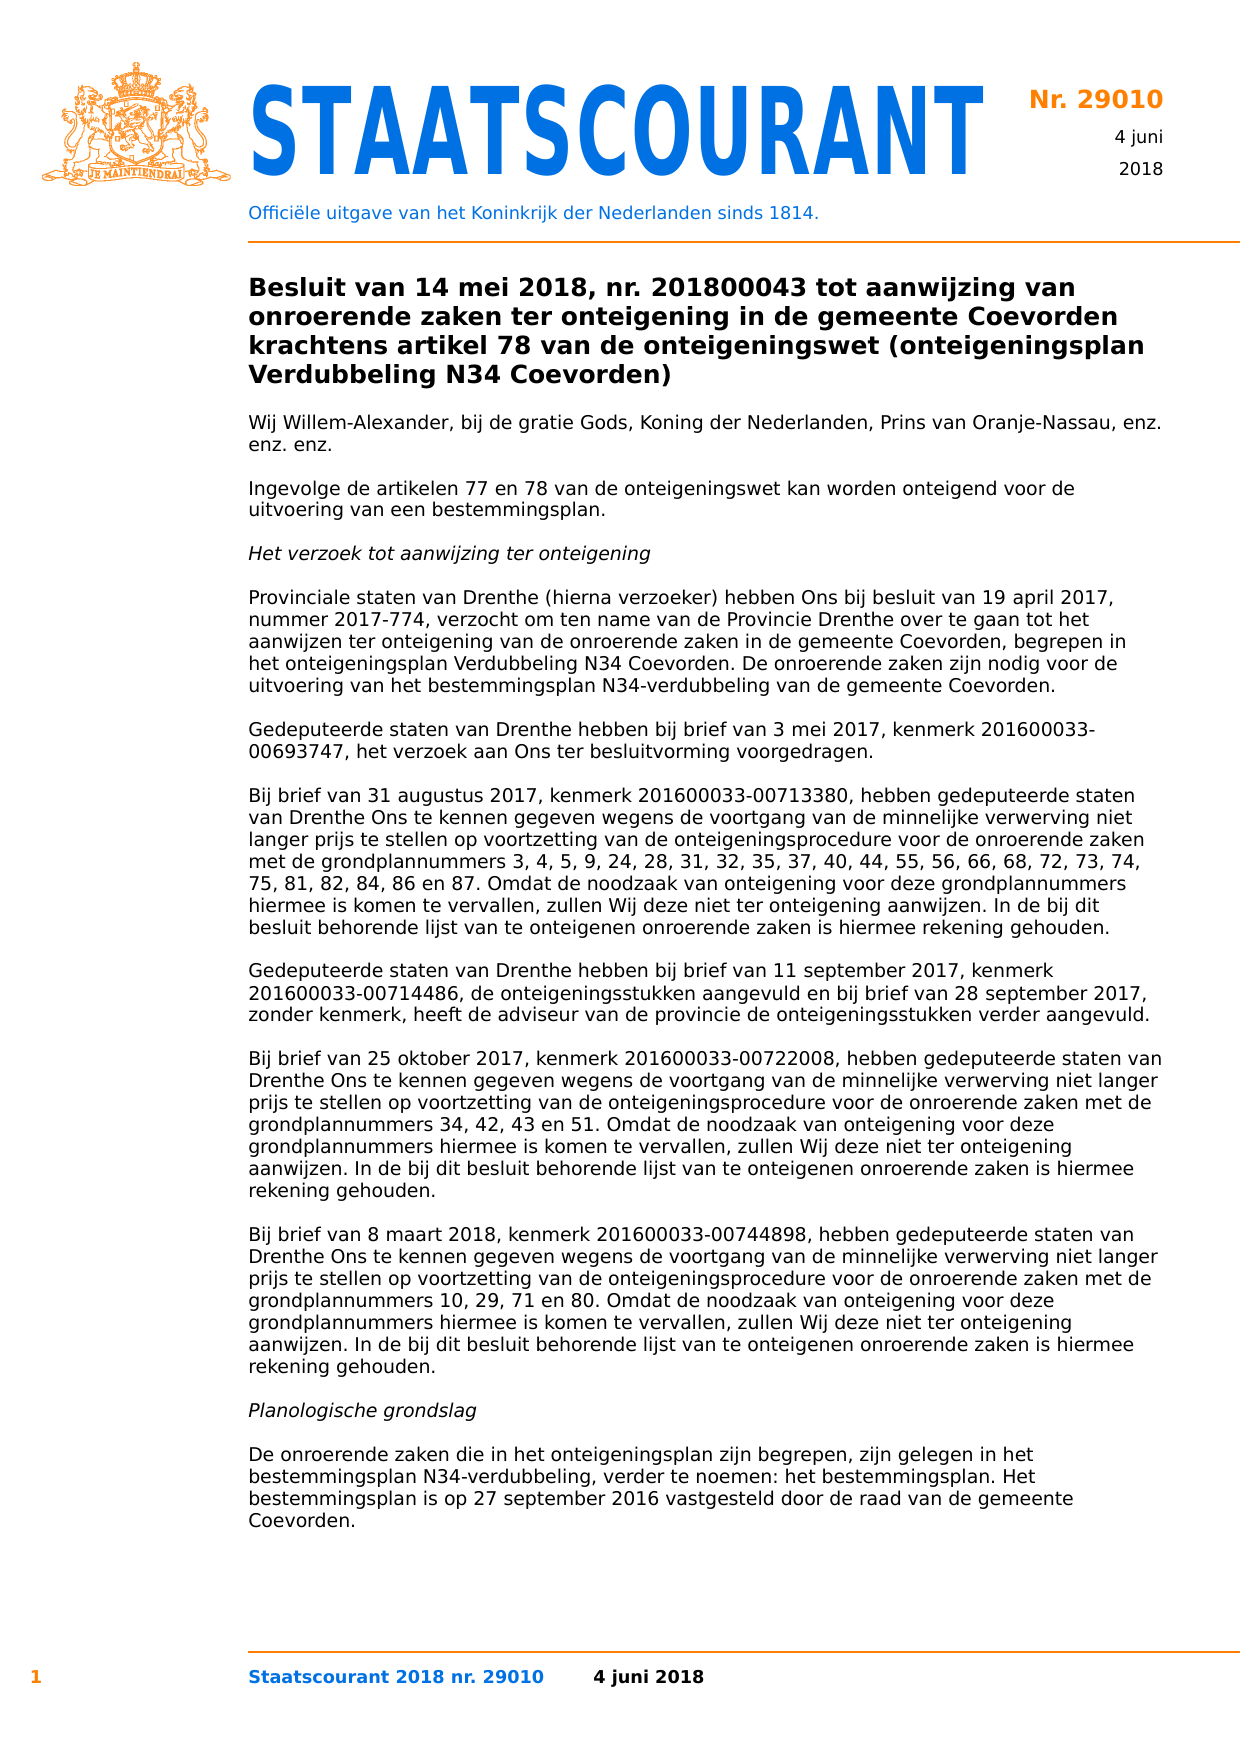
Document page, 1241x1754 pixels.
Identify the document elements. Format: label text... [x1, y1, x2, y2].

text Ingevolge de artikelen 77 en 78 van de onteigeningswet kan worden onteigend voor de uitvoering van een bestemmingsplan. [248, 477, 1163, 521]
table_header STAATSCOURANT [248, 62, 998, 203]
text Wij Willem-Alexander, bij de gratie Gods, Koning der Nederlanden, Prins van Oranje-Nassau, enz. enz. enz. [248, 412, 1163, 456]
table_header Nr. 29010 [998, 62, 1240, 121]
table_cell 2018 [998, 153, 1240, 203]
subtitle Het verzoek tot aanwijzing ter onteigening [248, 543, 1163, 565]
picture [41, 62, 231, 186]
table_header [25, 62, 248, 241]
text Bij brief van 31 augustus 2017, kenmerk 201600033-00713380, hebben gedeputeerde staten van Drenthe Ons te kennen gegeven wegens de voortgang van de minnelijke verwerving niet langer prijs te stellen op voortzetting van de onteigeningsprocedure voor de onroerende zaken met de grondplannummers 3, 4, 5, 9, 24, 28, 31, 32, 35, 37, 40, 44, 55, 56, 66, 68, 72, 73, 74, 75, 81, 82, 84, 86 en 87. Omdat de noodzaak van onteigening voor deze grondplannummers hiermee is komen te vervallen, zullen Wij deze niet ter onteigening aanwijzen. In de bij dit besluit behorende lijst van te onteigenen onroerende zaken is hiermee rekening gehouden. [248, 785, 1163, 938]
text Gedeputeerde staten van Drenthe hebben bij brief van 3 mei 2017, kenmerk 201600033-00693747, het verzoek aan Ons ter besluitvorming voorgedragen. [248, 719, 1163, 763]
text De onroerende zaken die in het onteigeningsplan zijn begrepen, zijn gelegen in het bestemmingsplan N34-verdubbeling, verder te noemen: het bestemmingsplan. Het bestemmingsplan is op 27 september 2016 vastgesteld door de raad van de gemeente Coevorden. [248, 1443, 1163, 1531]
table_cell Officiële uitgave van het Koninkrijk der Nederlanden sinds 1814. [248, 203, 1240, 241]
text Bij brief van 25 oktober 2017, kenmerk 201600033-00722008, hebben gedeputeerde staten van Drenthe Ons te kennen gegeven wegens de voortgang van de minnelijke verwerving niet langer prijs te stellen op voortzetting van de onteigeningsprocedure voor de onroerende zaken met de grondplannummers 34, 42, 43 en 51. Omdat de noodzaak van onteigening voor deze grondplannummers hiermee is komen te vervallen, zullen Wij deze niet ter onteigening aanwijzen. In de bij dit besluit behorende lijst van te onteigenen onroerende zaken is hiermee rekening gehouden. [248, 1048, 1163, 1202]
text Gedeputeerde staten van Drenthe hebben bij brief van 11 september 2017, kenmerk 201600033-00714486, de onteigeningsstukken aangevuld en bij brief van 28 september 2017, zonder kenmerk, heeft de adviseur van de provincie de onteigeningsstukken verder aangevuld. [248, 960, 1163, 1026]
subtitle Besluit van 14 mei 2018, nr. 201800043 tot aanwijzing van onroerende zaken ter onteigening in de gemeente Coevorden krachtens artikel 78 van de onteigeningswet (onteigeningsplan Verdubbeling N34 Coevorden) [248, 273, 1163, 390]
text Bij brief van 8 maart 2018, kenmerk 201600033-00744898, hebben gedeputeerde staten van Drenthe Ons te kennen gegeven wegens de voortgang van de minnelijke verwerving niet langer prijs te stellen op voortzetting van de onteigeningsprocedure voor de onroerende zaken met de grondplannummers 10, 29, 71 en 80. Omdat de noodzaak van onteigening voor deze grondplannummers hiermee is komen te vervallen, zullen Wij deze niet ter onteigening aanwijzen. In de bij dit besluit behorende lijst van te onteigenen onroerende zaken is hiermee rekening gehouden. [248, 1224, 1163, 1378]
text Provinciale staten van Drenthe (hierna verzoeker) hebben Ons bij besluit van 19 april 2017, nummer 2017-774, verzocht om ten name van de Provincie Drenthe over te gaan tot het aanwijzen ter onteigening van de onroerende zaken in de gemeente Coevorden, begrepen in het onteigeningsplan Verdubbeling N34 Coevorden. De onroerende zaken zijn nodig voor de uitvoering van het bestemmingsplan N34-verdubbeling van de gemeente Coevorden. [248, 587, 1163, 697]
subtitle Planologische grondslag [248, 1400, 1163, 1422]
table_cell 4 juni [998, 121, 1240, 153]
